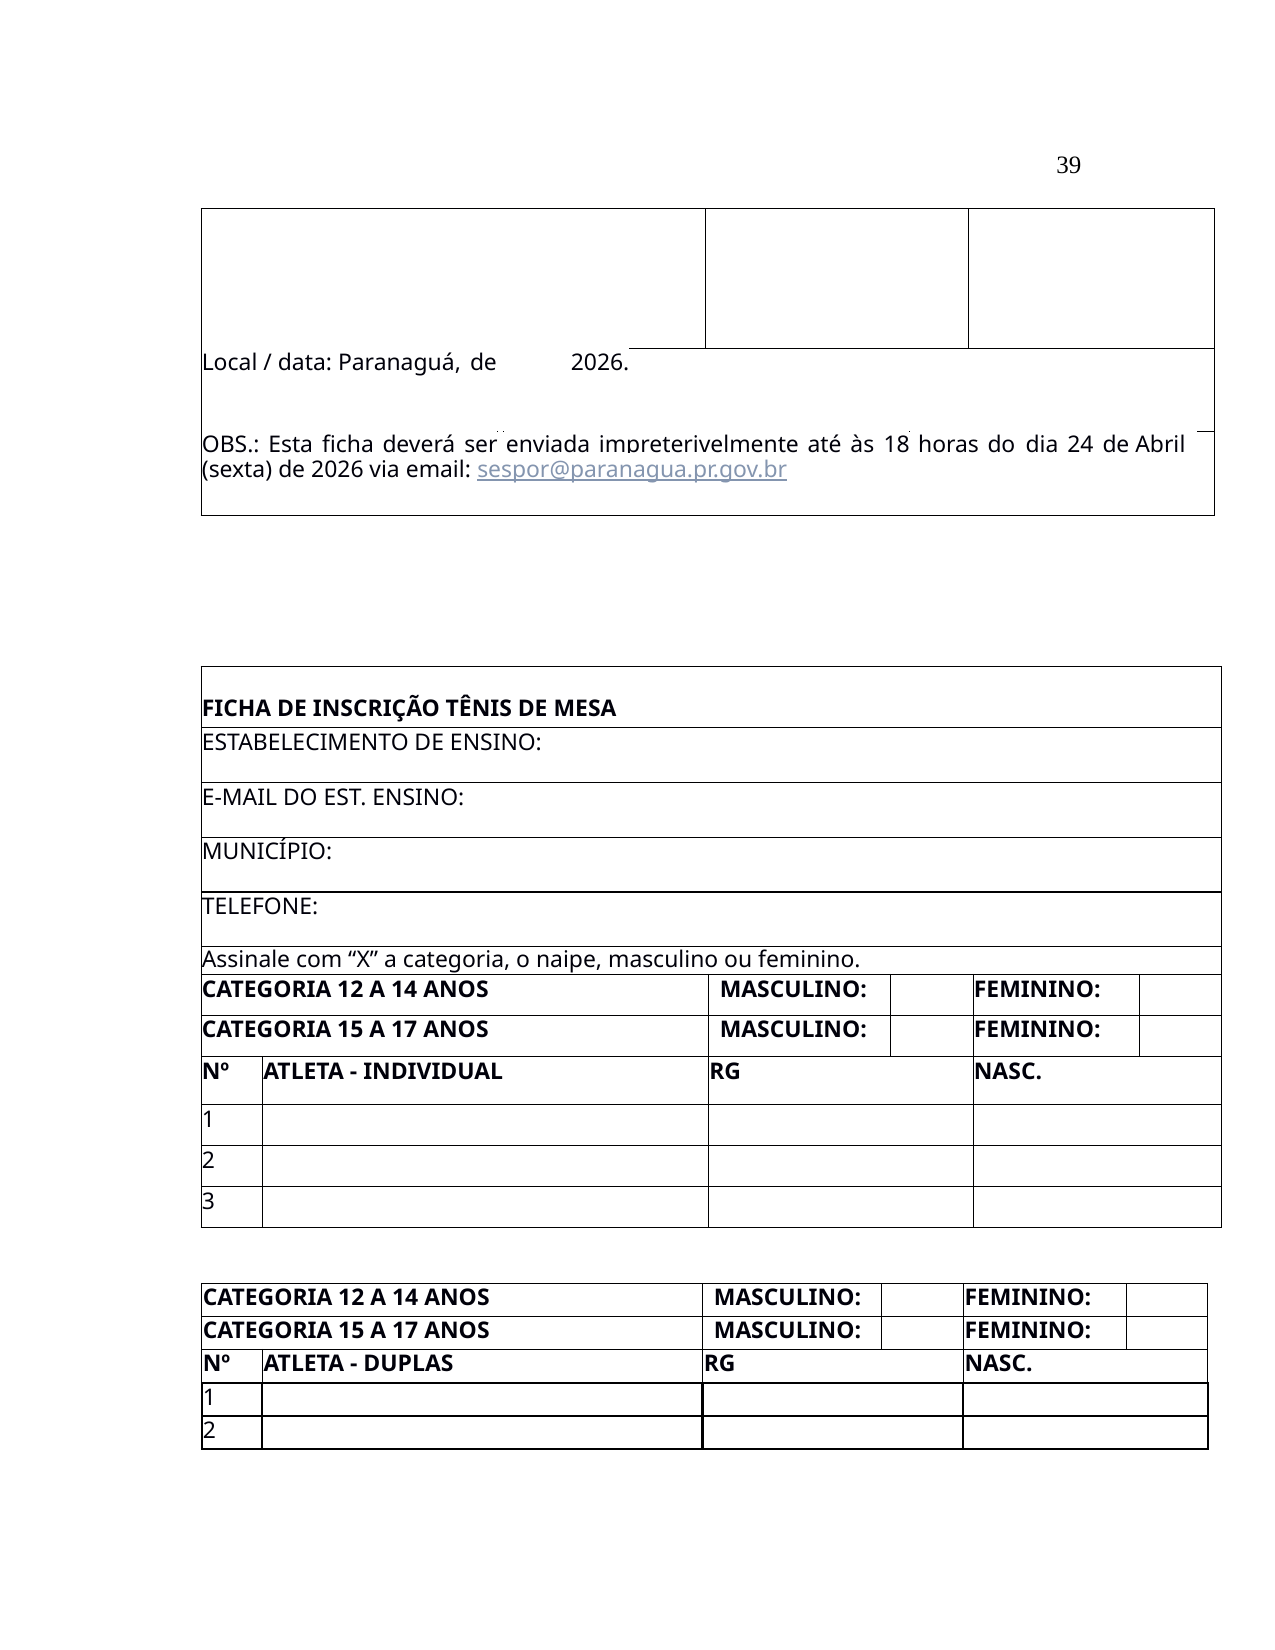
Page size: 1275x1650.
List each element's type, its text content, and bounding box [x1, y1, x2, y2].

table_cell 2 [203, 1417, 261, 1447]
table_cell [882, 1317, 963, 1349]
table_cell MASCULINO: [709, 1016, 890, 1056]
table_header FEMININO: [964, 1284, 1126, 1316]
table_header FICHA DE INSCRIÇÃO TÊNIS DE MESA [202, 667, 1221, 727]
table_cell [891, 975, 973, 1015]
table_cell OBS.: Esta ficha deverá ser enviada impreterivelmente até às 18 horas do dia 24 de Abril (sexta) de 2026 via email: sespor@paranagua.pr.gov.br [202, 432, 1214, 515]
table_cell [263, 1417, 701, 1447]
table_cell RG [703, 1350, 963, 1382]
table_cell ATLETA - INDIVIDUAL [263, 1057, 708, 1104]
table_header [882, 1284, 963, 1316]
table_cell E-MAIL DO EST. ENSINO: [202, 783, 1221, 837]
table_cell CATEGORIA 15 A 17 ANOS [202, 1016, 708, 1056]
table_cell [974, 1105, 1221, 1145]
table_cell [263, 1187, 708, 1227]
table_cell ESTABELECIMENTO DE ENSINO: [202, 728, 1221, 782]
table_cell [263, 1146, 708, 1186]
table_cell [964, 1384, 1207, 1414]
table_cell [1127, 1317, 1207, 1349]
table_cell [964, 1417, 1207, 1447]
table_cell [974, 1187, 1221, 1227]
table_cell MASCULINO: [709, 975, 890, 1015]
table_header MASCULINO: [703, 1284, 881, 1316]
table_cell FEMININO: [974, 975, 1139, 1015]
table_cell Nº [202, 1350, 262, 1382]
table_cell [891, 1016, 973, 1056]
table_cell CATEGORIA 15 A 17 ANOS [202, 1317, 702, 1349]
table_cell [969, 209, 1214, 348]
table_cell FEMININO: [974, 1016, 1139, 1056]
table_cell NASC. [964, 1350, 1207, 1382]
table_cell 3 [202, 1187, 262, 1227]
table_cell [974, 1146, 1221, 1186]
table_cell 2 [202, 1146, 262, 1186]
table_cell MASCULINO: [703, 1317, 881, 1349]
table_cell [263, 1384, 701, 1414]
table_cell [1140, 1016, 1221, 1056]
table_cell ATLETA - DUPLAS [263, 1350, 702, 1382]
table_cell CATEGORIA 12 A 14 ANOS [202, 975, 708, 1015]
table_cell TELEFONE: [202, 893, 1221, 946]
table_cell Local / data: Paranaguá, de 2026. [202, 349, 1214, 431]
table_cell 1 [202, 1105, 262, 1145]
table_cell Nº [202, 1057, 262, 1104]
table_cell [709, 1105, 973, 1145]
table_cell [709, 1187, 973, 1227]
table_cell Assinale com “X” a categoria, o naipe, masculino ou feminino. [202, 947, 1221, 974]
table_cell [202, 209, 705, 348]
table_cell [263, 1105, 708, 1145]
table_cell [1140, 975, 1221, 1015]
table_cell FEMININO: [964, 1317, 1126, 1349]
table_cell [706, 209, 968, 348]
table_header CATEGORIA 12 A 14 ANOS [202, 1284, 702, 1316]
table_cell [704, 1384, 962, 1414]
table_cell [704, 1417, 962, 1447]
table_cell [709, 1146, 973, 1186]
table_header [1127, 1284, 1207, 1316]
table_cell NASC. [974, 1057, 1221, 1104]
table_cell MUNICÍPIO: [202, 838, 1221, 891]
table_cell 1 [203, 1384, 261, 1414]
table_cell RG [709, 1057, 973, 1104]
